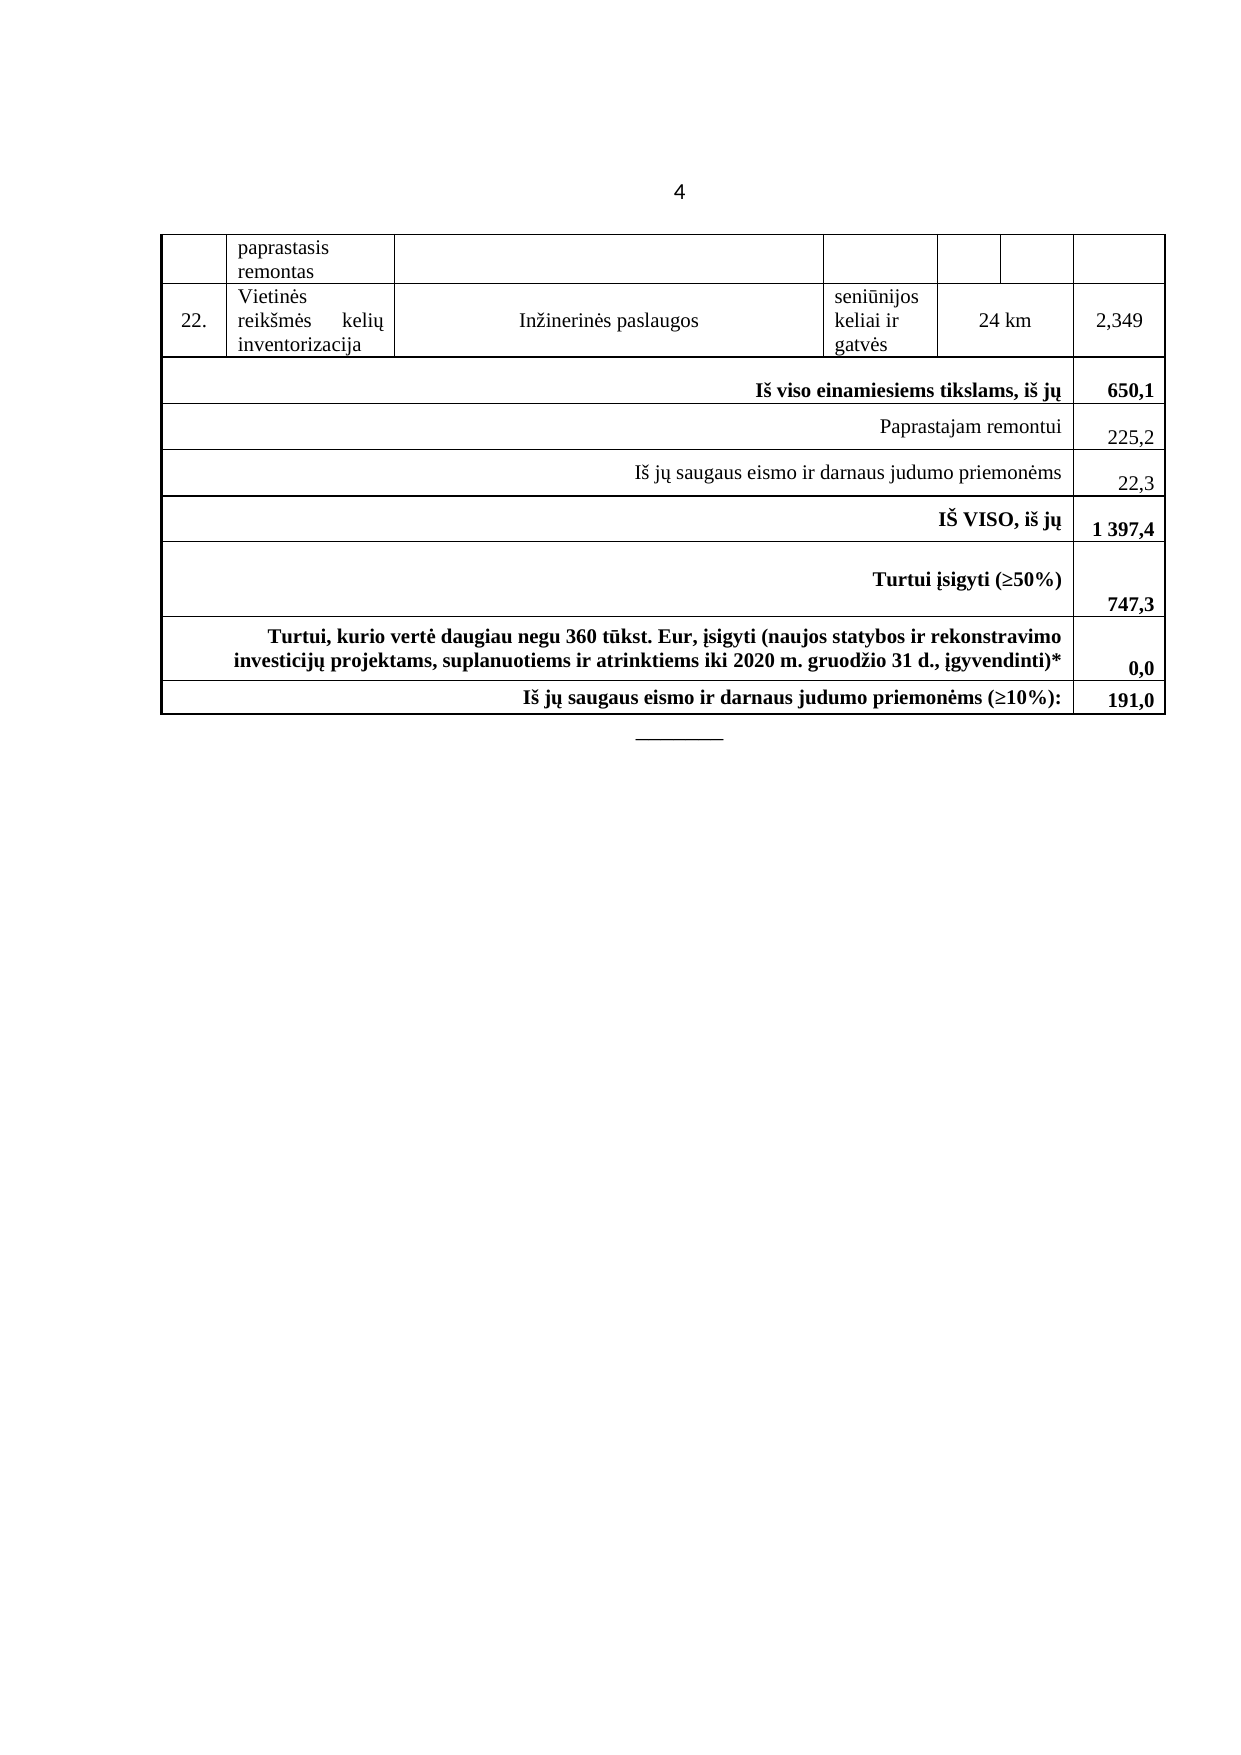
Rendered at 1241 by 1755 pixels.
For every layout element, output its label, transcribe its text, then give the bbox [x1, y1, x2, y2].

table_cell Turtui įsigyti (≥50%) [163, 542, 1073, 616]
table_cell Iš jų saugaus eismo ir darnaus judumo priemonėms [163, 450, 1073, 495]
table_cell 191,0 [1074, 681, 1164, 712]
table_cell 650,1 [1074, 358, 1164, 402]
table_cell paprastasis remontas [227, 235, 394, 283]
table_cell IŠ VISO, iš jų [163, 497, 1073, 541]
table_cell [163, 235, 226, 283]
table_cell 22. [163, 284, 226, 356]
table_cell 2,349 [1074, 284, 1164, 356]
table_cell Iš viso einamiesiems tikslams, iš jų [163, 358, 1073, 402]
table_cell Vietinės reikšmės kelių inventorizacija [227, 284, 394, 356]
text _______ [177, 714, 1181, 743]
table_cell seniūnijos keliai ir gatvės [824, 284, 937, 356]
table_cell [938, 235, 1000, 283]
table_cell Iš jų saugaus eismo ir darnaus judumo priemonėms (≥10%): [163, 681, 1073, 712]
table_cell [1001, 235, 1073, 283]
table_cell 0,0 [1074, 617, 1164, 680]
table_cell 747,3 [1074, 542, 1164, 616]
table_cell Turtui, kurio vertė daugiau negu 360 tūkst. Eur, įsigyti (naujos statybos ir rekonstravimo investicijų projektams, suplanuotiems ir atrinktiems iki 2020 m. gruodžio 31 d., įgyvendinti)* [163, 617, 1073, 680]
table_cell [395, 235, 823, 283]
table_cell [824, 235, 937, 283]
table_cell Paprastajam remontui [163, 404, 1073, 449]
table_cell 24 km [938, 284, 1073, 356]
table_cell Inžinerinės paslaugos [395, 284, 823, 356]
table_cell 22,3 [1074, 450, 1164, 495]
table_cell 225,2 [1074, 404, 1164, 449]
table_cell [1074, 235, 1164, 283]
table_cell 1 397,4 [1074, 497, 1164, 541]
